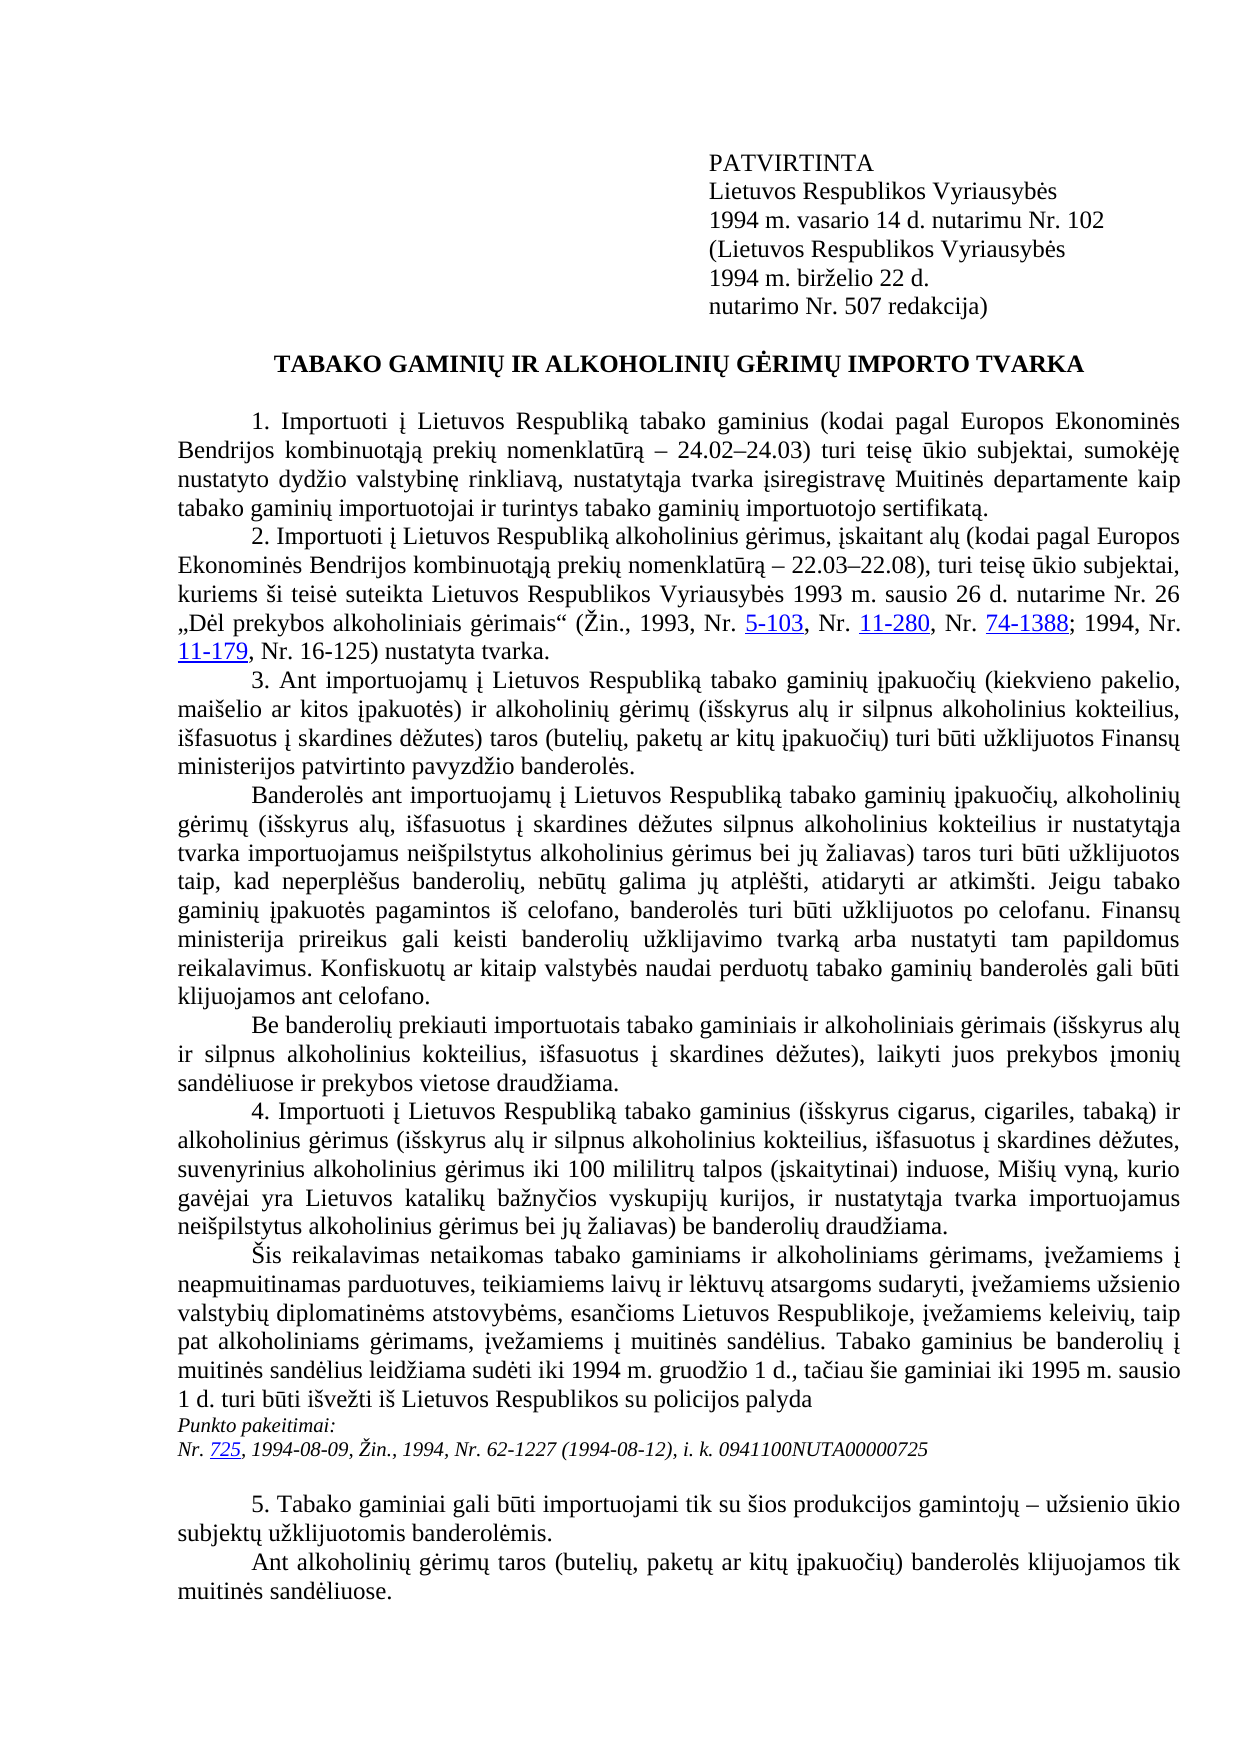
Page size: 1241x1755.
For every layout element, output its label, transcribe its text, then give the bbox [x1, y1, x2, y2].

text 1994 m. vasario 14 d. nutarimu Nr. 102 [177, 205, 1181, 234]
text (Lietuvos Respublikos Vyriausybės [177, 234, 1181, 263]
text 3. Ant importuojamų į Lietuvos Respubliką tabako gaminių įpakuočių (kiekvieno pakelio, maišelio ar kitos įpakuotės) ir alkoholinių gėrimų (išskyrus alų ir silpnus alkoholinius kokteilius, išfasuotus į skardines dėžutes) taros (butelių, paketų ar kitų įpakuočių) turi būti užklijuotos Finansų ministerijos patvirtinto pavyzdžio banderolės. [177, 665, 1181, 780]
text Šis reikalavimas netaikomas tabako gaminiams ir alkoholiniams gėrimams, įvežamiems į neapmuitinamas parduotuves, teikiamiems laivų ir lėktuvų atsargoms sudaryti, įvežamiems užsienio valstybių diplomatinėms atstovybėms, esančioms Lietuvos Respublikoje, įvežamiems keleivių, taip pat alkoholiniams gėrimams, įvežamiems į muitinės sandėlius. Tabako gaminius be banderolių į muitinės sandėlius leidžiama sudėti iki 1994 m. gruodžio 1 d., tačiau šie gaminiai iki 1995 m. sausio 1 d. turi būti išvežti iš Lietuvos Respublikos su policijos palyda [177, 1240, 1181, 1413]
text Punkto pakeitimai: [177, 1413, 1181, 1437]
text Banderolės ant importuojamų į Lietuvos Respubliką tabako gaminių įpakuočių, alkoholinių gėrimų (išskyrus alų, išfasuotus į skardines dėžutes silpnus alkoholinius kokteilius ir nustatytąja tvarka importuojamus neišpilstytus alkoholinius gėrimus bei jų žaliavas) taros turi būti užklijuotos taip, kad neperplėšus banderolių, nebūtų galima jų atplėšti, atidaryti ar atkimšti. Jeigu tabako gaminių įpakuotės pagamintos iš celofano, banderolės turi būti užklijuotos po celofanu. Finansų ministerija prireikus gali keisti banderolių užklijavimo tvarką arba nustatyti tam papildomus reikalavimus. Konfiskuotų ar kitaip valstybės naudai perduotų tabako gaminių banderolės gali būti klijuojamos ant celofano. [177, 780, 1181, 1010]
text Ant alkoholinių gėrimų taros (butelių, paketų ar kitų įpakuočių) banderolės klijuojamos tik muitinės sandėliuose. [177, 1547, 1181, 1604]
text 5. Tabako gaminiai gali būti importuojami tik su šios produkcijos gamintojų – užsienio ūkio subjektų užklijuotomis banderolėmis. [177, 1489, 1181, 1547]
text Be banderolių prekiauti importuotais tabako gaminiais ir alkoholiniais gėrimais (išskyrus alų ir silpnus alkoholinius kokteilius, išfasuotus į skardines dėžutes), laikyti juos prekybos įmonių sandėliuose ir prekybos vietose draudžiama. [177, 1010, 1181, 1096]
text 2. Importuoti į Lietuvos Respubliką alkoholinius gėrimus, įskaitant alų (kodai pagal Europos Ekonominės Bendrijos kombinuotąją prekių nomenklatūrą – 22.03–22.08), turi teisę ūkio subjektai, kuriems ši teisė suteikta Lietuvos Respublikos Vyriausybės 1993 m. sausio 26 d. nutarime Nr. 26 „Dėl prekybos alkoholiniais gėrimais“ (Žin., 1993, Nr. 5-103, Nr. 11-280, Nr. 74-1388; 1994, Nr. 11-179, Nr. 16-125) nustatyta tvarka. [177, 521, 1181, 665]
text 4. Importuoti į Lietuvos Respubliką tabako gaminius (išskyrus cigarus, cigariles, tabaką) ir alkoholinius gėrimus (išskyrus alų ir silpnus alkoholinius kokteilius, išfasuotus į skardines dėžutes, suvenyrinius alkoholinius gėrimus iki 100 mililitrų talpos (įskaitytinai) induose, Mišių vyną, kurio gavėjai yra Lietuvos katalikų bažnyčios vyskupijų kurijos, ir nustatytąja tvarka importuojamus neišpilstytus alkoholinius gėrimus bei jų žaliavas) be banderolių draudžiama. [177, 1096, 1181, 1240]
text TABAKO GAMINIŲ IR ALKOHOLINIŲ GĖRIMŲ IMPORTO TVARKA [177, 349, 1181, 378]
text nutarimo Nr. 507 redakcija) [177, 291, 1181, 320]
text 1. Importuoti į Lietuvos Respubliką tabako gaminius (kodai pagal Europos Ekonominės Bendrijos kombinuotąją prekių nomenklatūrą – 24.02–24.03) turi teisę ūkio subjektai, sumokėję nustatyto dydžio valstybinę rinkliavą, nustatytąja tvarka įsiregistravę Muitinės departamente kaip tabako gaminių importuotojai ir turintys tabako gaminių importuotojo sertifikatą. [177, 406, 1181, 521]
text PATVIRTINTA [709, 148, 1181, 176]
text Nr. 725, 1994-08-09, Žin., 1994, Nr. 62-1227 (1994-08-12), i. k. 0941100NUTA00000725 [177, 1437, 1181, 1461]
text Lietuvos Respublikos Vyriausybės [177, 176, 1181, 205]
text 1994 m. birželio 22 d. [177, 263, 1181, 291]
